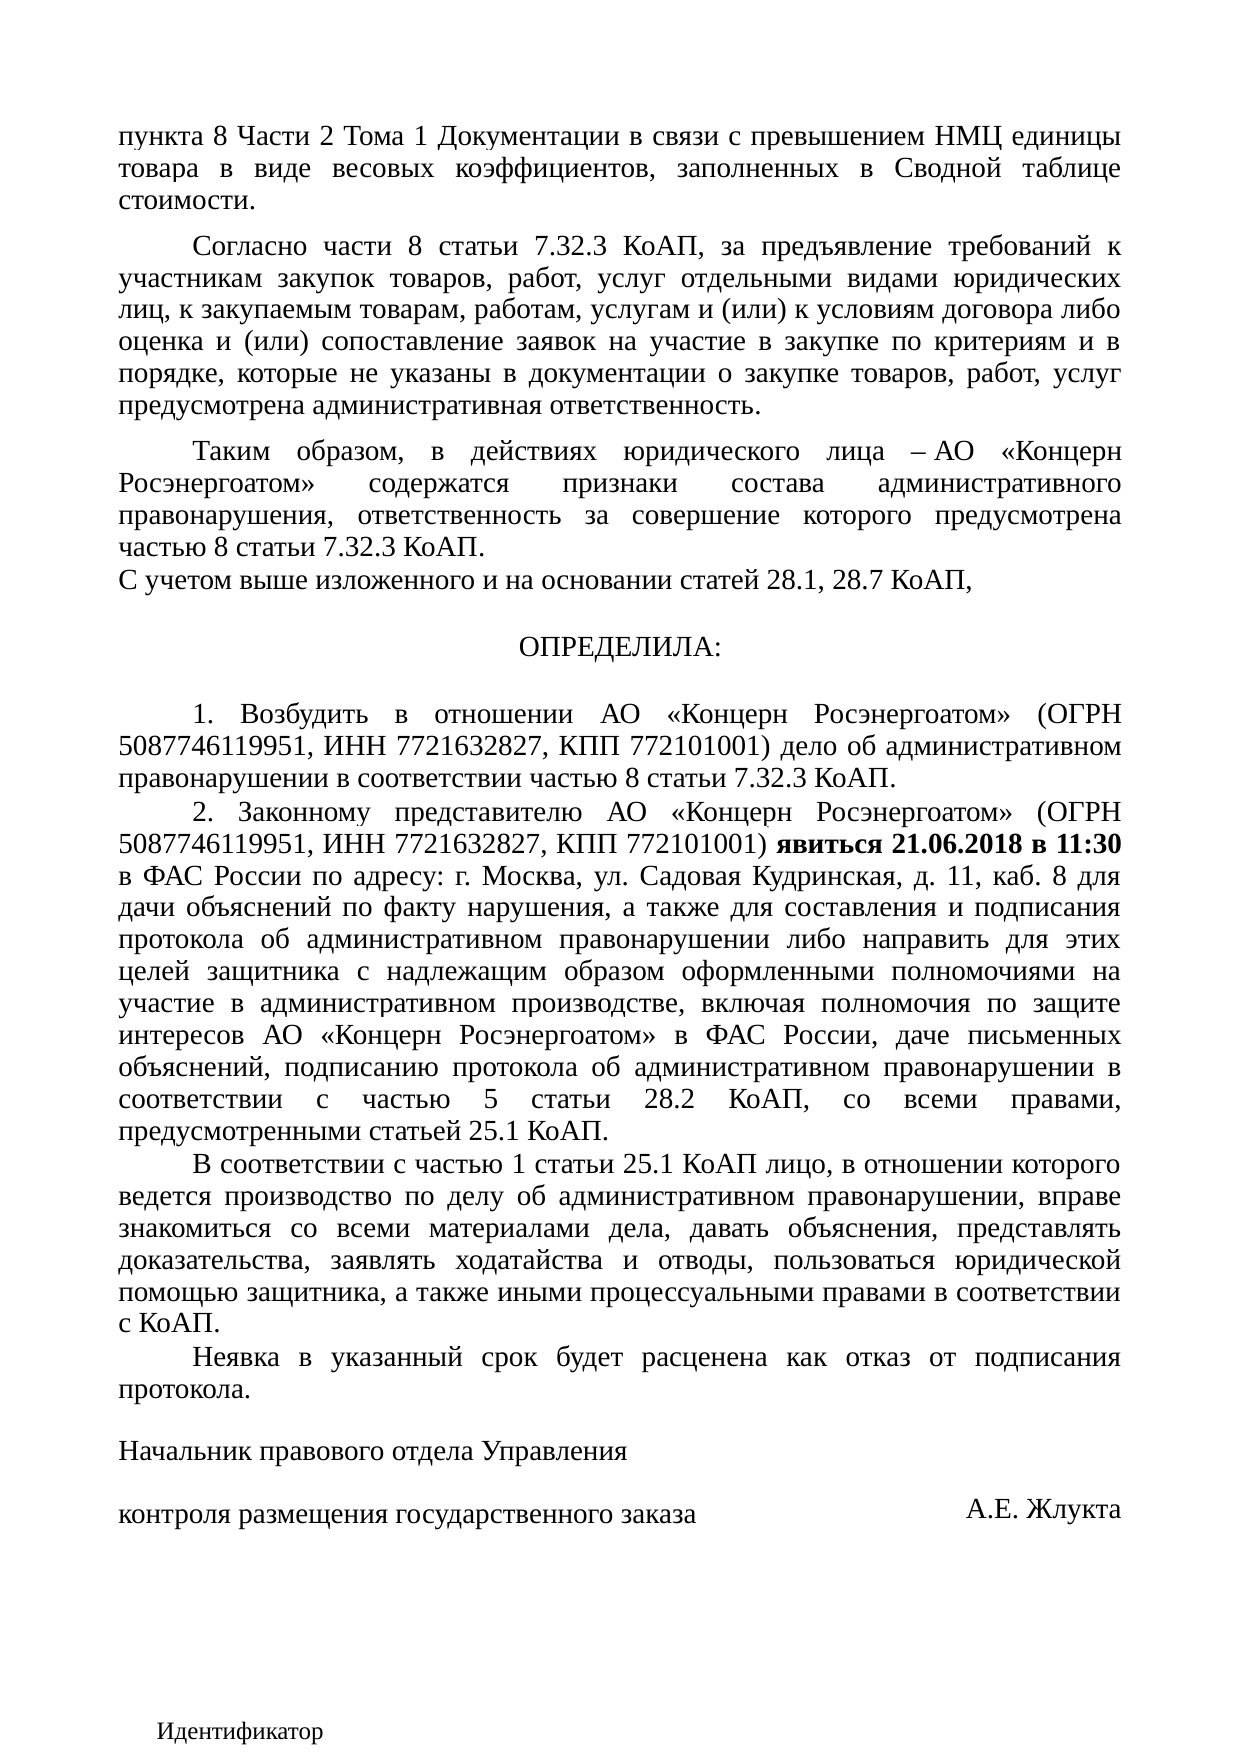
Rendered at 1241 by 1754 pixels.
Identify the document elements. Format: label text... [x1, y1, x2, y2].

text ОПРЕДЕЛИЛА: [118, 629, 1122, 663]
text Таким образом, в действиях юридического лица – АО «Концерн Росэнергоатом» содержатся признаки состава административного правонарушения, ответственность за совершение которого предусмотрена частью 8 статьи 7.32.3 КоАП. [118, 433, 1122, 562]
text 1. Возбудить в отношении АО «Концерн Росэнергоатом» (ОГРН 5087746119951, ИНН 7721632827, КПП 772101001) дело об административном правонарушении в соответствии частью 8 статьи 7.32.3 КоАП. [118, 697, 1122, 794]
text 2. Законному представителю АО «Концерн Росэнергоатом» (ОГРН 5087746119951, ИНН 7721632827, КПП 772101001) явиться 21.06.2018 в 11:30 в ФАС России по адресу: г. Москва, ул. Садовая Кудринская, д. 11, каб. 8 для дачи объяснений по факту нарушения, а также для составления и подписания протокола об административном правонарушении либо направить для этих целей защитника с надлежащим образом оформленными полномочиями на участие в административном производстве, включая полномочия по защите интересов АО «Концерн Росэнергоатом» в ФАС России, даче письменных объяснений, подписанию протокола об административном правонарушении в соответствии с частью 5 статьи 28.2 КоАП, со всеми правами, предусмотренными статьей 25.1 КоАП. [118, 794, 1122, 1146]
text С учетом выше изложенного и на основании статей 28.1, 28.7 КоАП, [118, 562, 1122, 596]
text Согласно части 8 статьи 7.32.3 КоАП, за предъявление требований к участникам закупок товаров, работ, услуг отдельными видами юридических лиц, к закупаемым товарам, работам, услугам и (или) к условиям договора либо оценка и (или) сопоставление заявок на участие в закупке по критериям и в порядке, которые не указаны в документации о закупке товаров, работ, услуг предусмотрена административная ответственность. [118, 228, 1122, 421]
table_header Начальник правового отдела Управления контроля размещения государственного заказа [118, 1433, 729, 1559]
table_header А.Е. Жлукта [729, 1433, 1121, 1559]
text В соответствии с частью 1 статьи 25.1 КоАП лицо, в отношении которого ведется производство по делу об административном правонарушении, вправе знакомиться со всеми материалами дела, давать объяснения, представлять доказательства, заявлять ходатайства и отводы, пользоваться юридической помощью защитника, а также иными процессуальными правами в соответствии с КоАП. [118, 1146, 1122, 1339]
text Неявка в указанный срок будет расценена как отказ от подписания протокола. [118, 1339, 1122, 1404]
text пункта 8 Части 2 Тома 1 Документации в связи с превышением НМЦ единицы товара в виде весовых коэффициентов, заполненных в Сводной таблице стоимости. [118, 118, 1122, 215]
